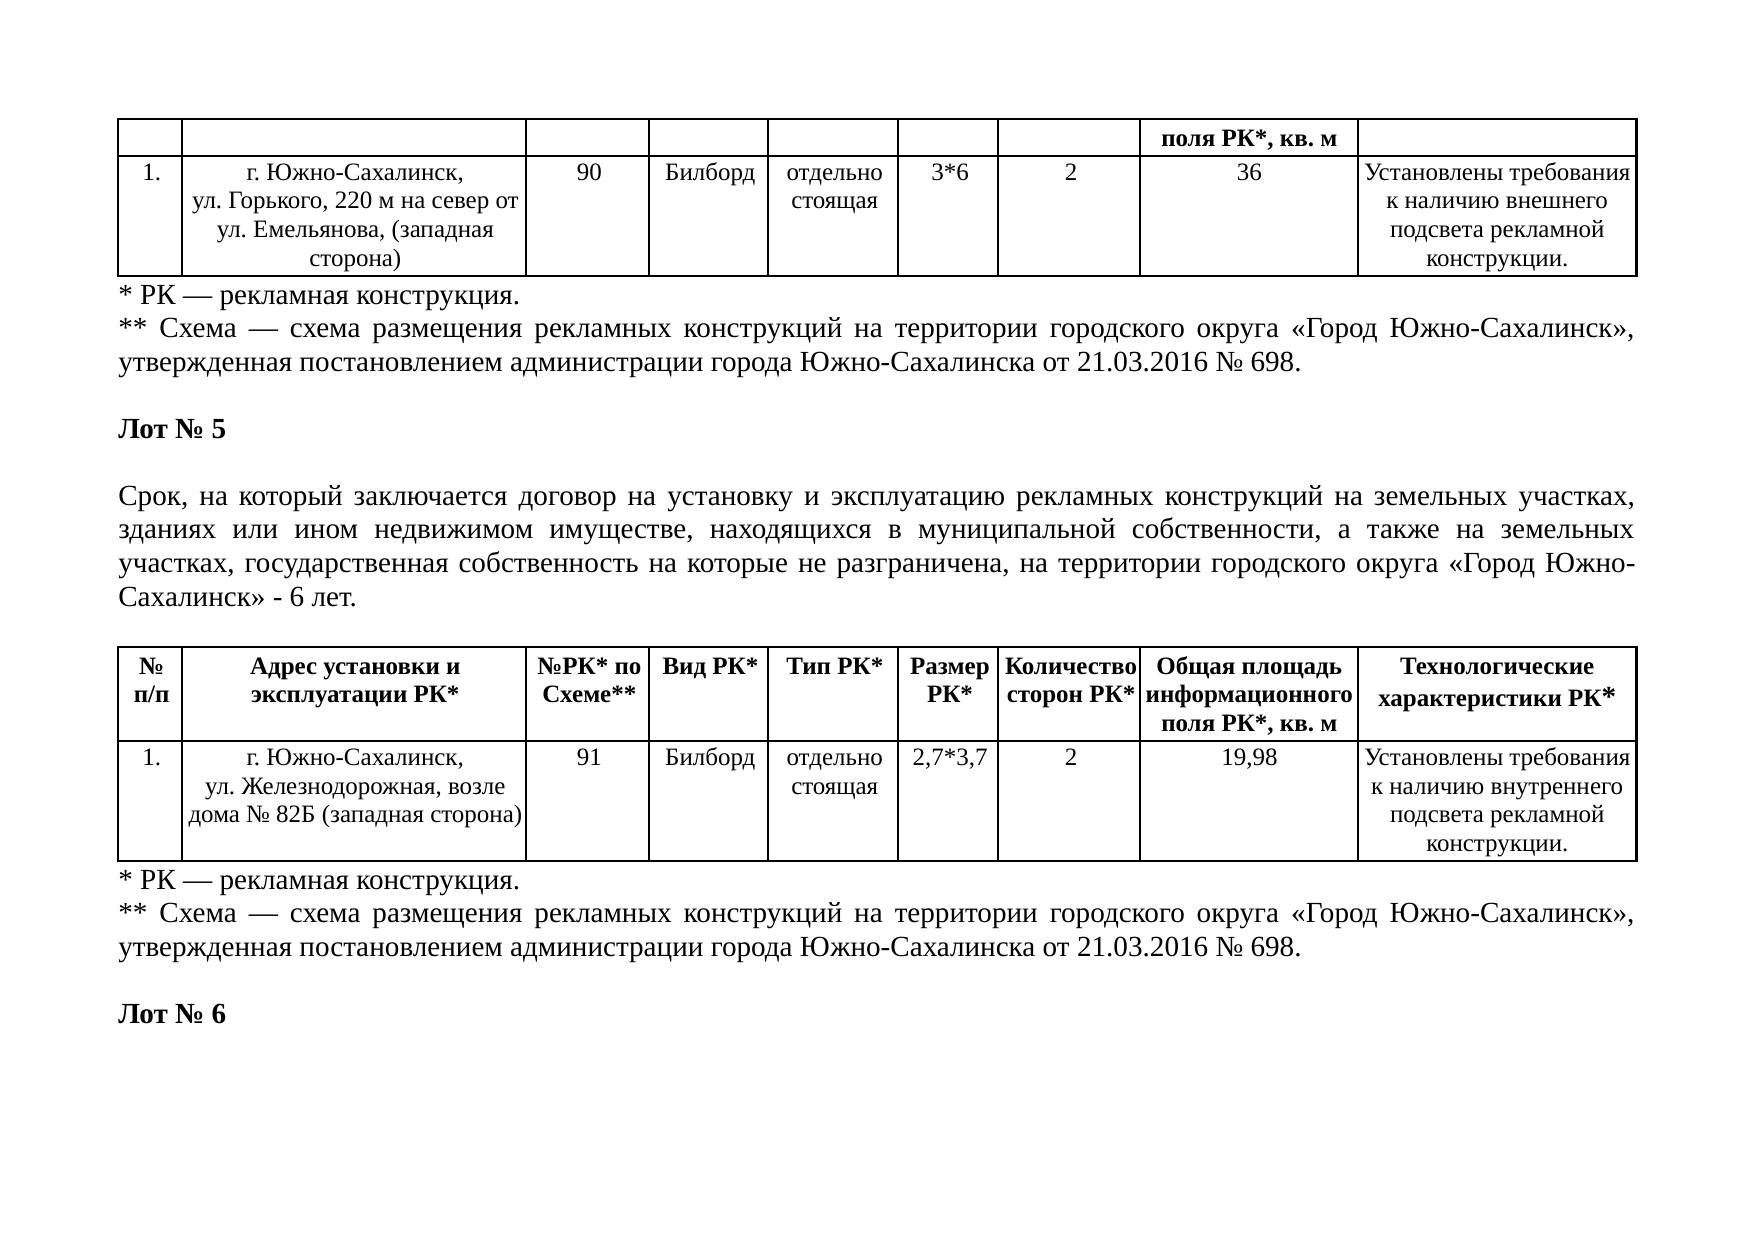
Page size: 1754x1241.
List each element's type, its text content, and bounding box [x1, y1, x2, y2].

table_header [1359, 120, 1635, 155]
table_header [999, 120, 1139, 155]
table_header Вид РК* [650, 648, 767, 740]
text * РК — рекламная конструкция. [118, 277, 1636, 310]
table_cell отдельно стоящая [769, 157, 897, 275]
table_cell 3*6 [899, 157, 997, 275]
table_header [650, 120, 767, 155]
text ** Схема — схема размещения рекламных конструкций на территории городского округа «Город Южно-Сахалинск», утвержденная постановлением администрации города Южно-Сахалинска от 21.03.2016 № 698. [118, 896, 1636, 963]
table_header Адрес установки и эксплуатации РК* [183, 648, 525, 740]
text Срок, на который заключается договор на установку и эксплуатацию рекламных конструкций на земельных участках, зданиях или ином недвижимом имуществе, находящихся в муниципальной собственности, а также на земельных участках, государственная собственность на которые не разграничена, на территории городского округа «Город Южно-Сахалинск» - 6 лет. [118, 478, 1636, 612]
table_header [769, 120, 897, 155]
table_cell Установлены требования к наличию внешнего подсвета рекламной конструкции. [1359, 157, 1635, 275]
table_cell Установлены требования к наличию внутреннего подсвета рекламной конструкции. [1359, 742, 1635, 860]
table_cell 2 [999, 742, 1139, 860]
text Лот № 5 [118, 411, 1636, 444]
table_header [899, 120, 997, 155]
table_cell 2 [999, 157, 1139, 275]
table_cell 90 [527, 157, 648, 275]
table_cell 1. [119, 157, 181, 275]
table_header Общая площадь информационного поля РК*, кв. м [1141, 648, 1357, 740]
table_cell 1. [119, 742, 181, 860]
table_cell 2,7*3,7 [899, 742, 997, 860]
table_cell г. Южно-Сахалинск, ул. Железнодорожная, возле дома № 82Б (западная сторона) [183, 742, 525, 860]
text Лот № 6 [118, 996, 1636, 1030]
table_cell 91 [527, 742, 648, 860]
table_cell г. Южно-Сахалинск, ул. Горького, 220 м на север от ул. Емельянова, (западная сторона) [183, 157, 525, 275]
table_header Технологические характеристики РК* [1359, 648, 1635, 740]
table_header Количество сторон РК* [999, 648, 1139, 740]
table_header №РК* по Схеме** [527, 648, 648, 740]
table_cell Билборд [650, 157, 767, 275]
text ** Схема — схема размещения рекламных конструкций на территории городского округа «Город Южно-Сахалинск», утвержденная постановлением администрации города Южно-Сахалинска от 21.03.2016 № 698. [118, 310, 1636, 377]
table_cell Билборд [650, 742, 767, 860]
table_header [119, 120, 181, 155]
table_header [527, 120, 648, 155]
table_header поля РК*, кв. м [1141, 120, 1357, 155]
table_header [183, 120, 525, 155]
text * РК — рекламная конструкция. [118, 862, 1636, 896]
table_cell 19,98 [1141, 742, 1357, 860]
table_cell отдельно стоящая [769, 742, 897, 860]
table_header Размер РК* [899, 648, 997, 740]
table_cell 36 [1141, 157, 1357, 275]
table_header Тип РК* [769, 648, 897, 740]
table_header № п/п [119, 648, 181, 740]
